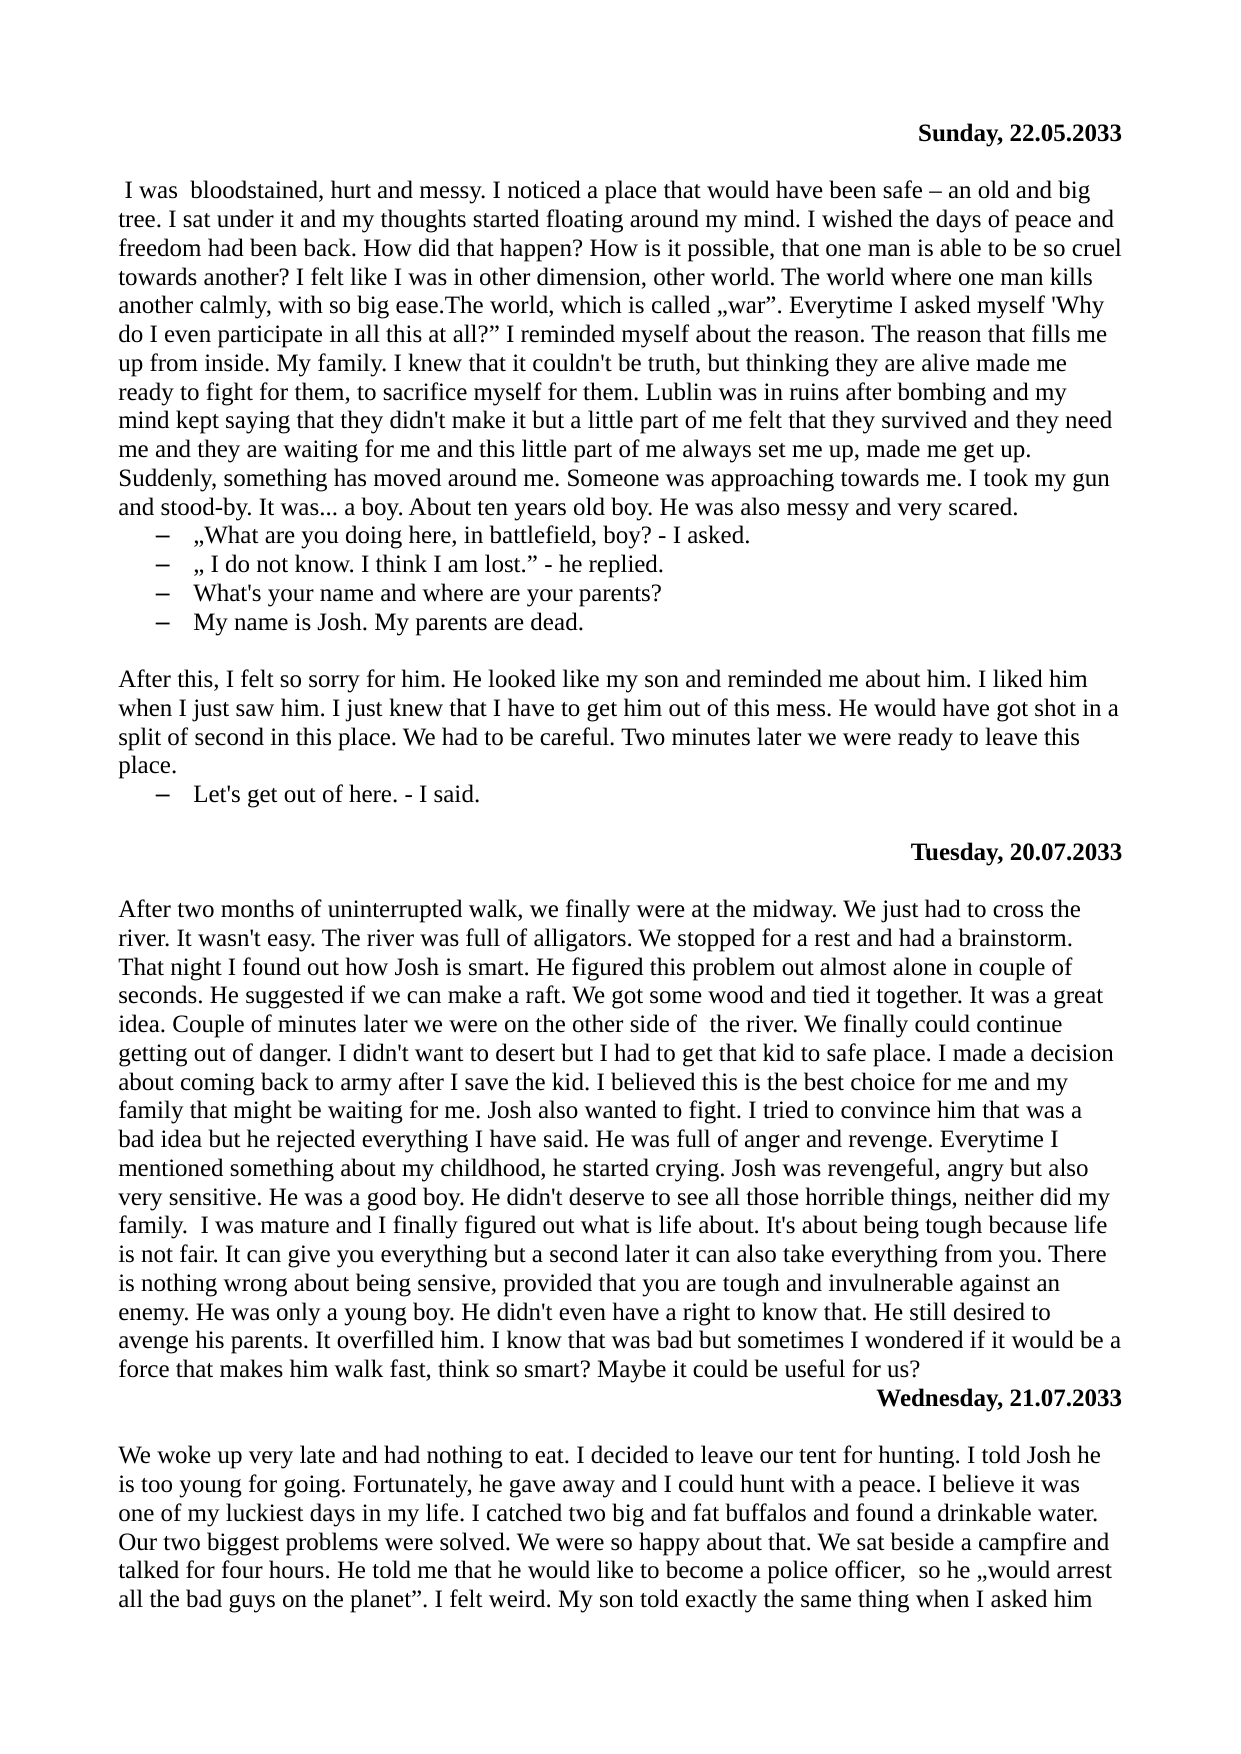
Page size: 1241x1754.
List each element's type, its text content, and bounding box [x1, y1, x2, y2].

list Let's get out of here. - I said. [156, 779, 1122, 808]
list My name is Josh. My parents are dead. [156, 607, 1122, 636]
text Tuesday, 20.07.2033 [118, 837, 1122, 866]
list „What are you doing here, in battlefield, boy? - I asked. [156, 521, 1122, 549]
text After this, I felt so sorry for him. He looked like my son and reminded me about him. I liked him when I just saw him. I just knew that I have to get him out of this mess. He would have got shot in a split of second in this place. We had to be careful. Two minutes later we were ready to leave this place. [118, 664, 1122, 779]
list What's your name and where are your parents? [156, 578, 1122, 607]
text Wednesday, 21.07.2033 [118, 1383, 1122, 1412]
text I was bloodstained, hurt and messy. I noticed a place that would have been safe – an old and big tree. I sat under it and my thoughts started floating around my mind. I wished the days of peace and freedom had been back. How did that happen? How is it possible, that one man is able to be so cruel towards another? I felt like I was in other dimension, other world. The world where one man kills another calmly, with so big ease.The world, which is called „war”. Everytime I asked myself 'Why do I even participate in all this at all?” I reminded myself about the reason. The reason that fills me up from inside. My family. I knew that it couldn't be truth, but thinking they are alive made me ready to fight for them, to sacrifice myself for them. Lublin was in ruins after bombing and my mind kept saying that they didn't make it but a little part of me felt that they survived and they need me and they are waiting for me and this little part of me always set me up, made me get up. Suddenly, something has moved around me. Someone was approaching towards me. I took my gun and stood-by. It was... a boy. About ten years old boy. He was also messy and very scared. [118, 176, 1122, 521]
text Sunday, 22.05.2033 [118, 118, 1122, 147]
text We woke up very late and had nothing to eat. I decided to leave our tent for hunting. I told Josh he is too young for going. Fortunately, he gave away and I could hunt with a peace. I believe it was one of my luckiest days in my life. I catched two big and fat buffalos and found a drinkable water. Our two biggest problems were solved. We were so happy about that. We sat beside a campfire and talked for four hours. He told me that he would like to become a police officer, so he „would arrest all the bad guys on the planet”. I felt weird. My son told exactly the same thing when I asked him [118, 1441, 1122, 1613]
text After two months of uninterrupted walk, we finally were at the midway. We just had to cross the river. It wasn't easy. The river was full of alligators. We stopped for a rest and had a brainstorm. That night I found out how Josh is smart. He figured this problem out almost alone in couple of seconds. He suggested if we can make a raft. We got some wood and tied it together. It was a great idea. Couple of minutes later we were on the other side of the river. We finally could continue getting out of danger. I didn't want to desert but I had to get that kid to safe place. I made a decision about coming back to army after I save the kid. I believed this is the best choice for me and my family that might be waiting for me. Josh also wanted to fight. I tried to convince him that was a bad idea but he rejected everything I have said. He was full of anger and revenge. Everytime I mentioned something about my childhood, he started crying. Josh was revengeful, angry but also very sensitive. He was a good boy. He didn't deserve to see all those horrible things, neither did my family. I was mature and I finally figured out what is life about. It's about being tough because life is not fair. It can give you everything but a second later it can also take everything from you. There is nothing wrong about being sensive, provided that you are tough and invulnerable against an enemy. He was only a young boy. He didn't even have a right to know that. He still desired to avenge his parents. It overfilled him. I know that was bad but sometimes I wondered if it would be a force that makes him walk fast, think so smart? Maybe it could be useful for us? [118, 894, 1122, 1383]
list „ I do not know. I think I am lost.” - he replied. [156, 549, 1122, 578]
